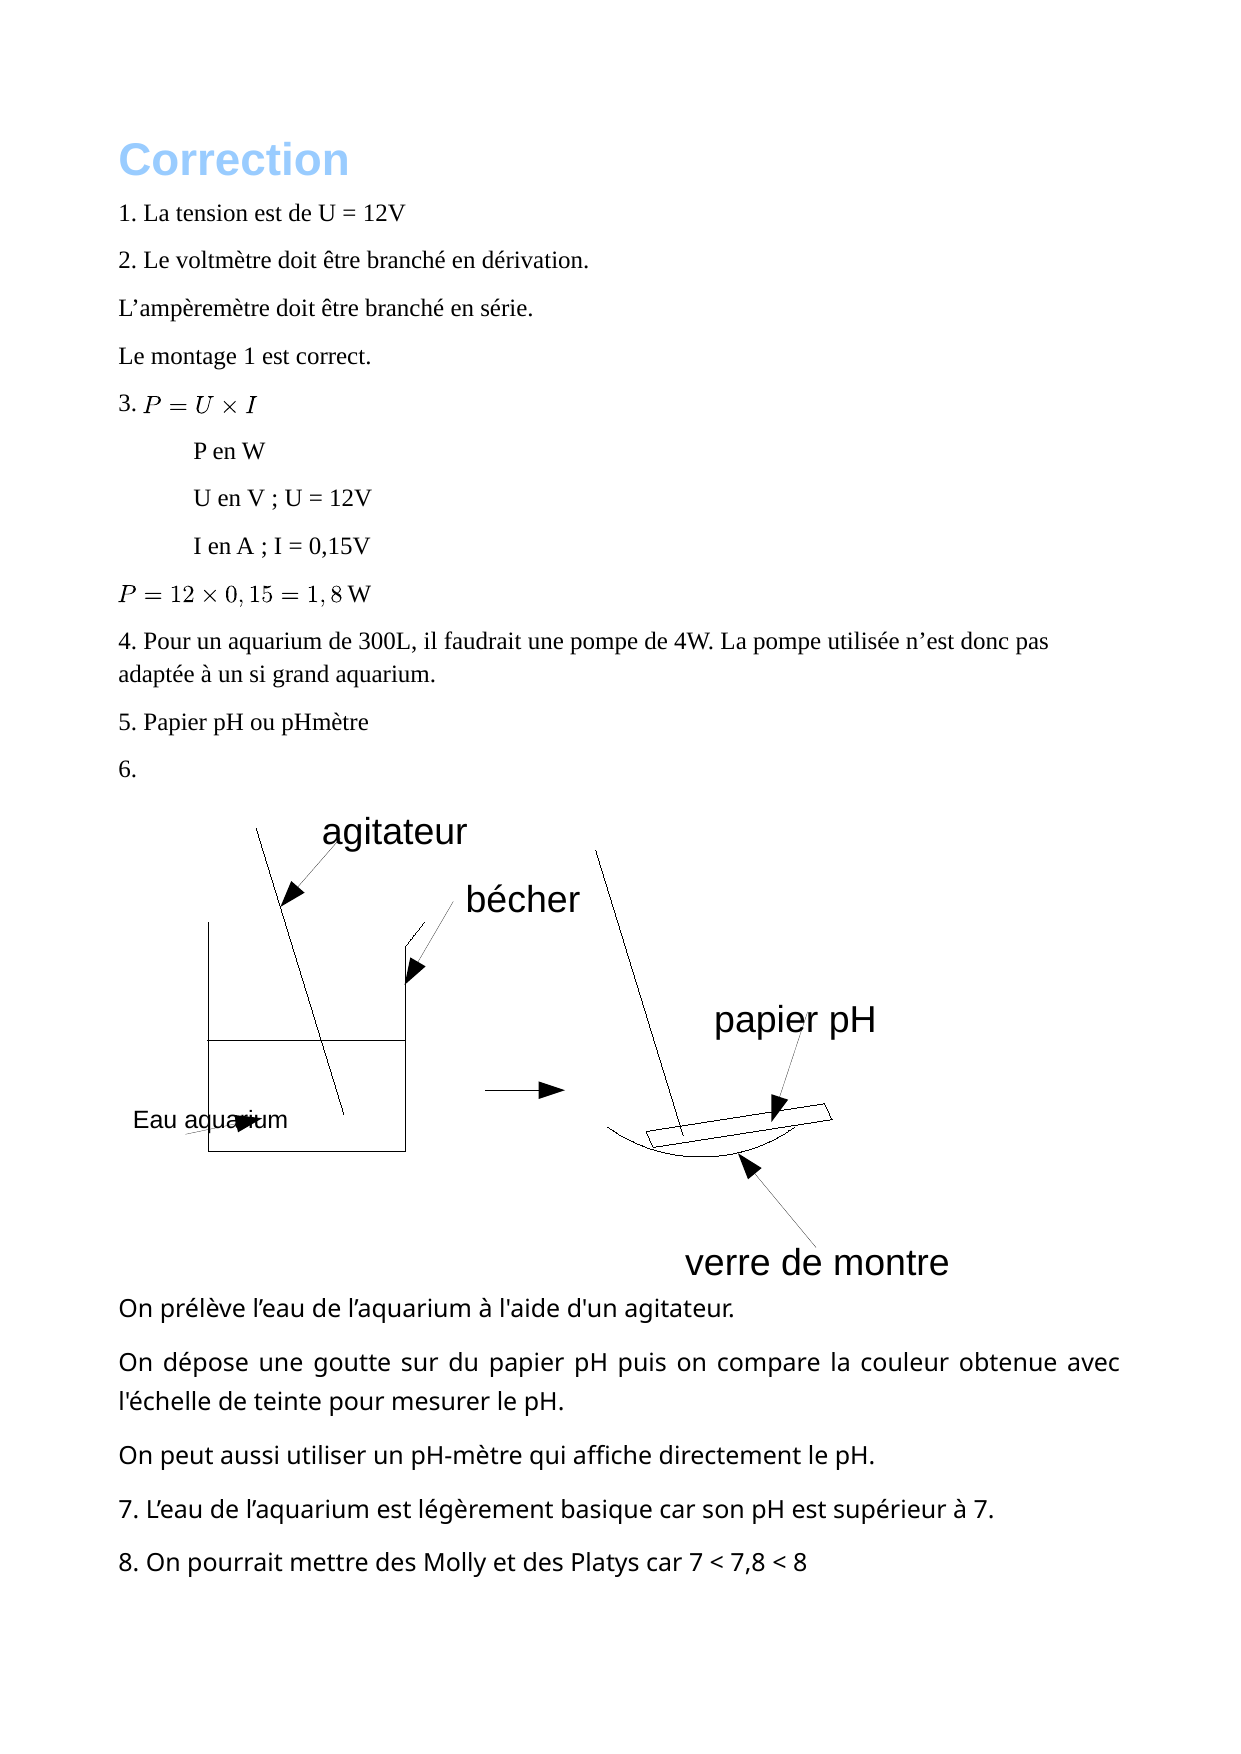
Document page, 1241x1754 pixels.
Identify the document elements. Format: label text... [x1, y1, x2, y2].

text 6. [118, 754, 1122, 783]
text 1. La tension est de U = 12V [118, 198, 1122, 227]
text 3. [118, 388, 1122, 417]
text L’ampèremètre doit être branché en série. [118, 293, 1122, 322]
text W [118, 579, 1122, 607]
text 7. L’eau de l’aquarium est légèrement basique car son pH est supérieur à 7. [118, 1491, 1122, 1525]
text On dépose une goutte sur du papier pH puis on compare la couleur obtenue avec l'échelle de teinte pour mesurer le pH. [118, 1345, 1122, 1418]
text 2. Le voltmètre doit être branché en dérivation. [118, 246, 1122, 274]
text On prélève l’eau de l’aquarium à l'aide d'un agitateur. [118, 1291, 1122, 1325]
text 5. Papier pH ou pHmètre [118, 707, 1122, 736]
text 8. On pourrait mettre des Molly et des Platys car 7 < 7,8 < 8 [118, 1545, 1122, 1579]
subtitle Correction [118, 133, 1122, 185]
text 4. Pour un aquarium de 300L, il faudrait une pompe de 4W. La pompe utilisée n’est donc pas adaptée à un si grand aquarium. [118, 626, 1122, 688]
text P en W [193, 436, 1122, 465]
text Le montage 1 est correct. [118, 341, 1122, 369]
text U en V ; U = 12V [193, 483, 1122, 512]
text I en A ; I = 0,15V [193, 531, 1122, 560]
text On peut aussi utiliser un pH-mètre qui affiche directement le pH. [118, 1438, 1122, 1472]
